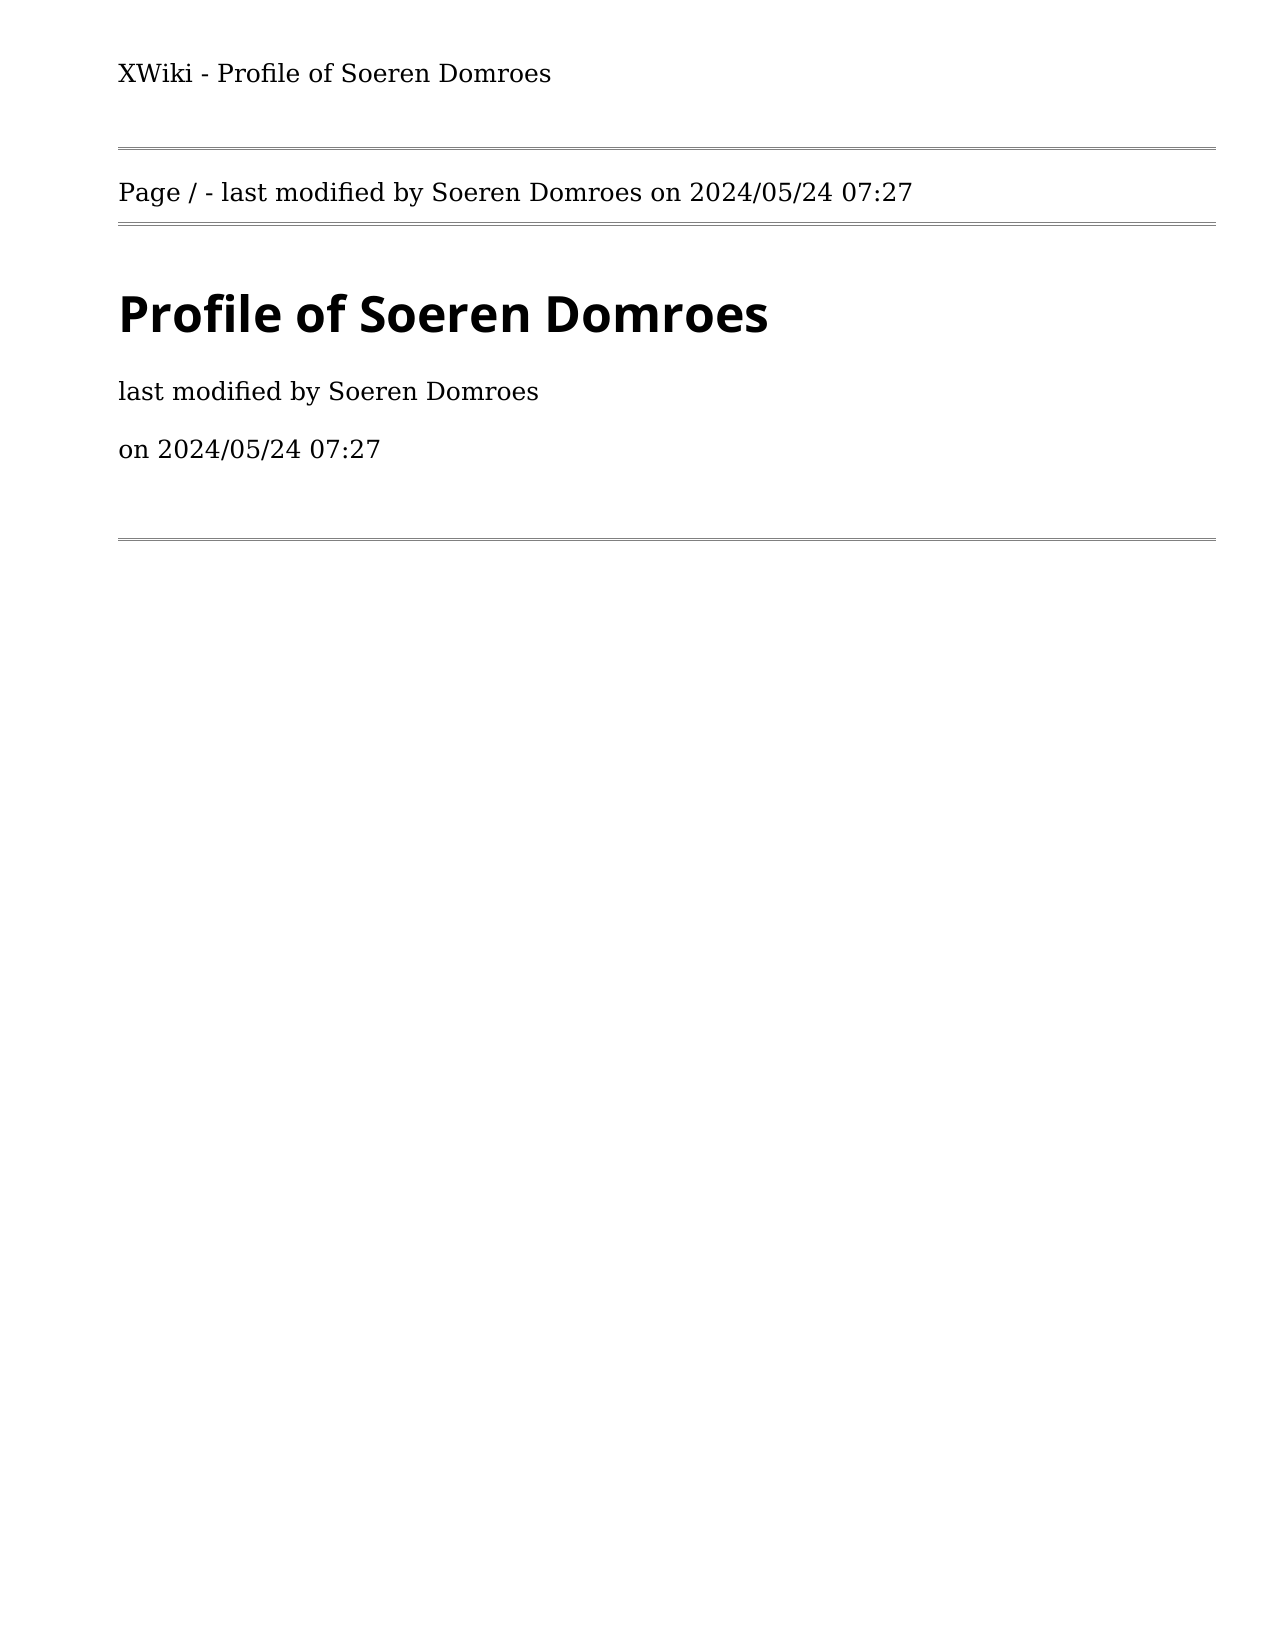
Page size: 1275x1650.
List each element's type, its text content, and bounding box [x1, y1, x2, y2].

text Page / - last modified by Soeren Domroes on 2024/05/24 07:27 [118, 179, 1216, 208]
text on 2024/05/24 07:27 [118, 435, 1216, 464]
text XWiki - Profile of Soeren Domroes [118, 59, 1216, 88]
subtitle Profile of Soeren Domroes [118, 279, 1216, 347]
text last modified by Soeren Domroes [118, 377, 1216, 406]
